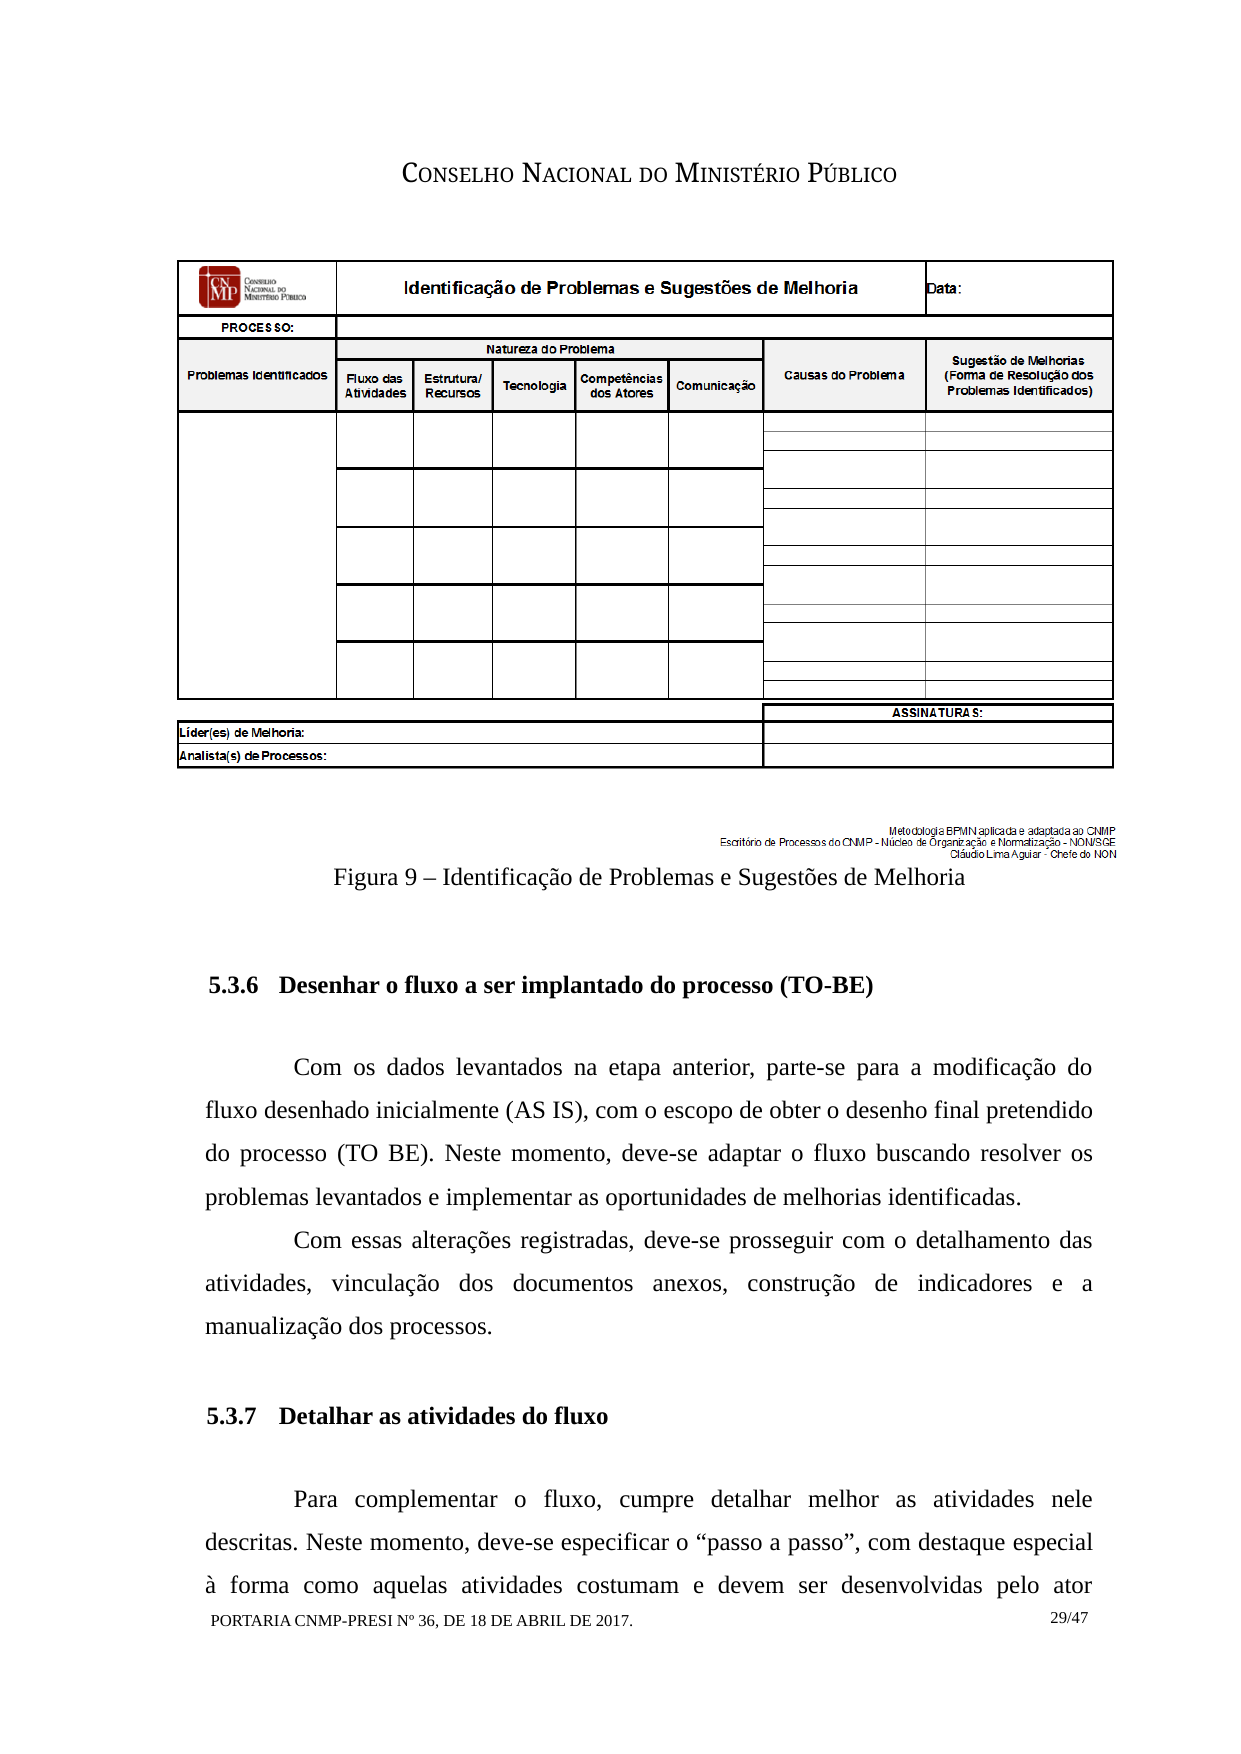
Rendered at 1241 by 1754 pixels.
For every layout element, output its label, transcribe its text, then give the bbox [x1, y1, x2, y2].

subtitle Detalhar as atividades do fluxo [58, 1401, 1094, 1430]
subtitle Desenhar o fluxo a ser implantado do processo (TO-BE) [204, 970, 1094, 998]
text Com essas alterações registradas, deve-se prosseguir com o detalhamento das atividades, vinculação dos documentos anexos, construção de indicadores e a manualização dos processos. [205, 1225, 1094, 1340]
text Para complementar o fluxo, cumpre detalhar melhor as atividades nele descritas. Neste momento, deve-se especificar o “passo a passo”, com destaque especial à forma como aquelas atividades costumam e devem ser desenvolvidas pelo ator [205, 1484, 1094, 1599]
subtitle Figura 9 – Identificação de Problemas e Sugestões de Melhoria [205, 863, 1094, 891]
text Com os dados levantados na etapa anterior, parte-se para a modificação do fluxo desenhado inicialmente (AS IS), com o escopo de obter o desenho final pretendido do processo (TO BE). Neste momento, deve-se adaptar o fluxo buscando resolver os problemas levantados e implementar as oportunidades de melhorias identificadas. [205, 1052, 1094, 1210]
picture [176, 260, 1122, 863]
